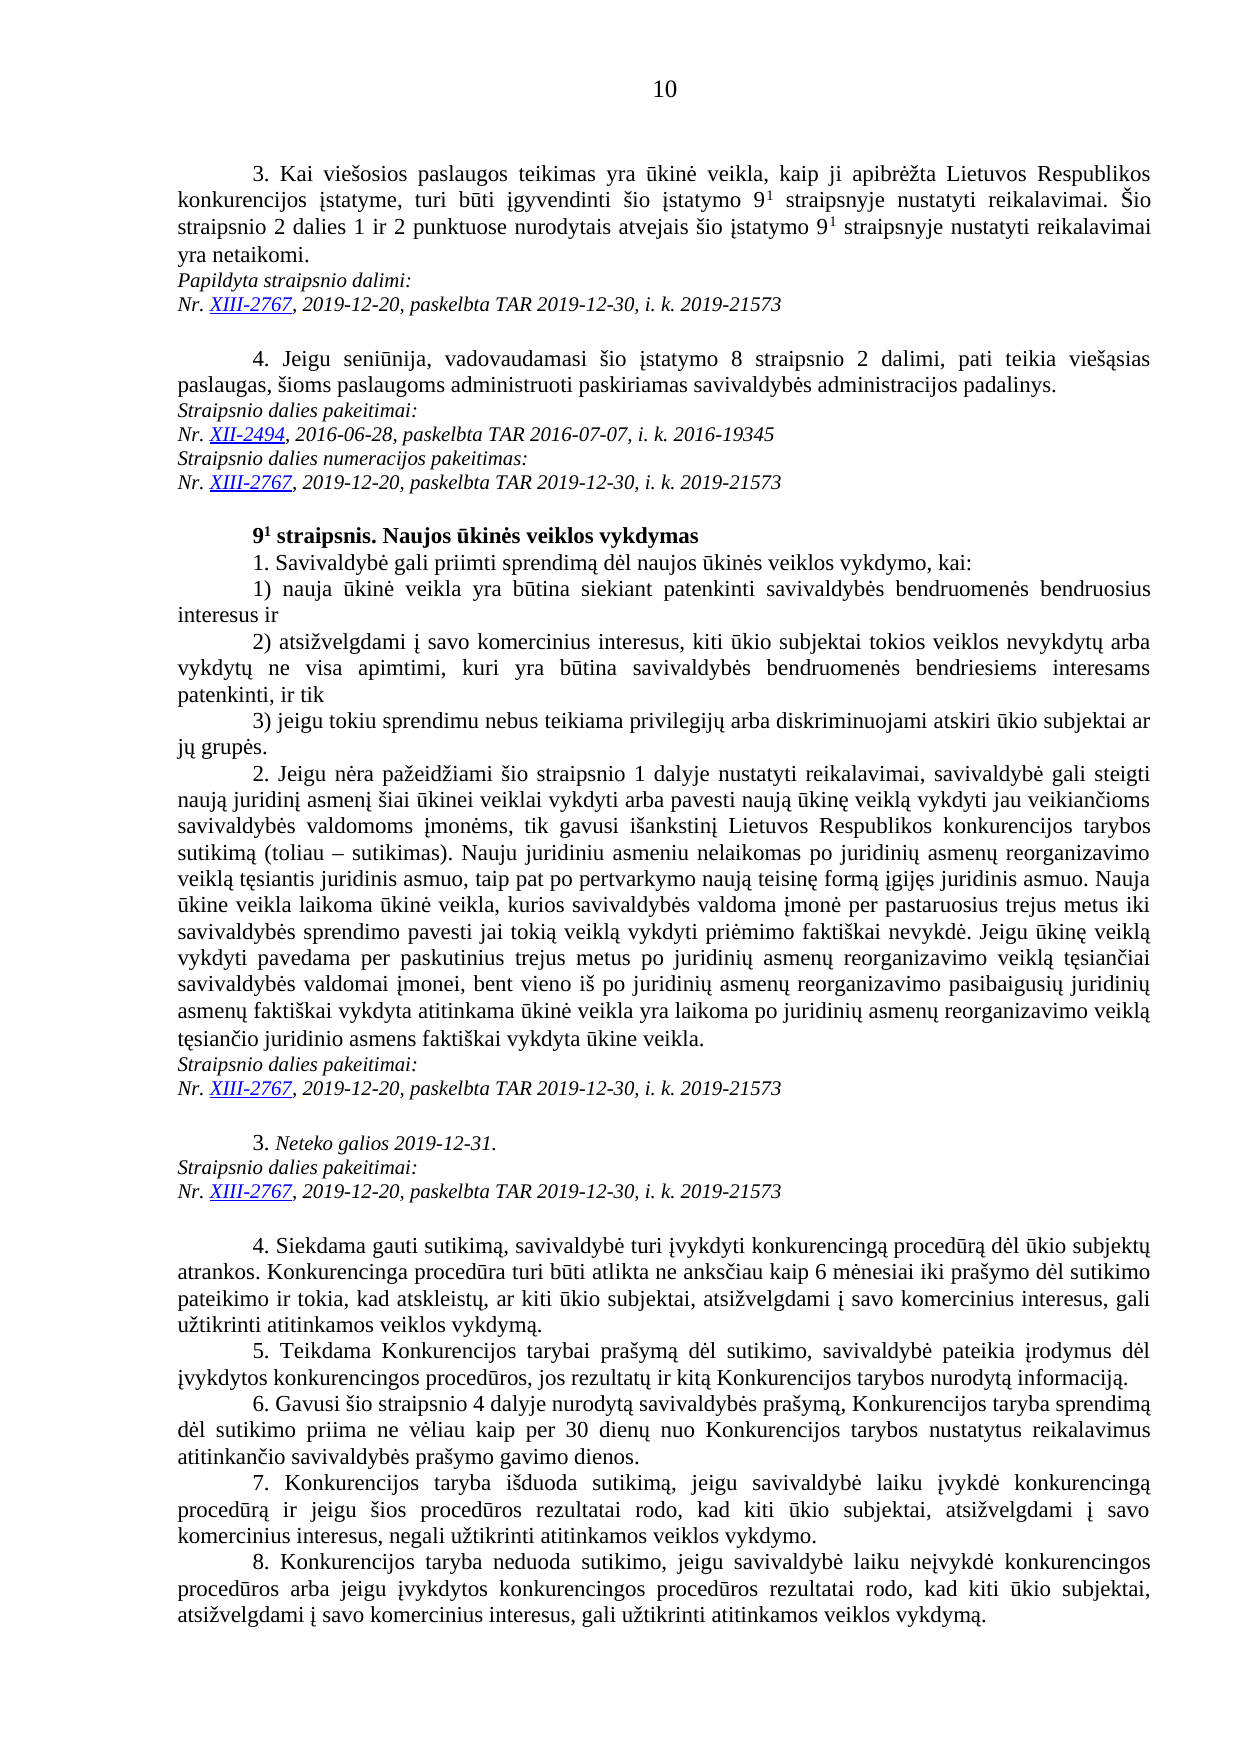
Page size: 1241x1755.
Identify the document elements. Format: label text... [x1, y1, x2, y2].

text 4. Jeigu seniūnija, vadovaudamasi šio įstatymo 8 straipsnio 2 dalimi, pati teikia viešąsias paslaugas, šioms paslaugoms administruoti paskiriamas savivaldybės administracijos padalinys. [177, 345, 1152, 397]
text Straipsnio dalies pakeitimai: [177, 397, 1152, 422]
text 4. Siekdama gauti sutikimą, savivaldybė turi įvykdyti konkurencingą procedūrą dėl ūkio subjektų atrankos. Konkurencinga procedūra turi būti atlikta ne anksčiau kaip 6 mėnesiai iki prašymo dėl sutikimo pateikimo ir tokia, kad atskleistų, ar kiti ūkio subjektai, atsižvelgdami į savo komercinius interesus, gali užtikrinti atitinkamos veiklos vykdymą. [177, 1232, 1152, 1337]
text 3. Neteko galios 2019-12-31. [177, 1129, 1152, 1155]
text 3) jeigu tokiu sprendimu nebus teikiama privilegijų arba diskriminuojami atskiri ūkio subjektai ar jų grupės. [177, 707, 1152, 760]
text Nr. XIII-2767, 2019-12-20, paskelbta TAR 2019-12-30, i. k. 2019-21573 [177, 1076, 1152, 1100]
text Straipsnio dalies pakeitimai: [177, 1155, 1152, 1179]
text 1. Savivaldybė gali priimti sprendimą dėl naujos ūkinės veiklos vykdymo, kai: [177, 549, 1152, 575]
text Papildyta straipsnio dalimi: [177, 268, 1152, 292]
text 7. Konkurencijos taryba išduoda sutikimą, jeigu savivaldybė laiku įvykdė konkurencingą procedūrą ir jeigu šios procedūros rezultatai rodo, kad kiti ūkio subjektai, atsižvelgdami į savo komercinius interesus, negali užtikrinti atitinkamos veiklos vykdymo. [177, 1469, 1152, 1548]
text 2) atsižvelgdami į savo komercinius interesus, kiti ūkio subjektai tokios veiklos nevykdytų arba vykdytų ne visa apimtimi, kuri yra būtina savivaldybės bendruomenės bendriesiems interesams patenkinti, ir tik [177, 628, 1152, 707]
text Straipsnio dalies pakeitimai: [177, 1052, 1152, 1076]
text 91 straipsnis. Naujos ūkinės veiklos vykdymas [177, 522, 1152, 549]
text 1) nauja ūkinė veikla yra būtina siekiant patenkinti savivaldybės bendruomenės bendruosius interesus ir [177, 575, 1152, 628]
text Nr. XIII-2767, 2019-12-20, paskelbta TAR 2019-12-30, i. k. 2019-21573 [177, 292, 1152, 316]
text Straipsnio dalies numeracijos pakeitimas: [177, 446, 1152, 470]
text 6. Gavusi šio straipsnio 4 dalyje nurodytą savivaldybės prašymą, Konkurencijos taryba sprendimą dėl sutikimo priima ne vėliau kaip per 30 dienų nuo Konkurencijos tarybos nustatytus reikalavimus atitinkančio savivaldybės prašymo gavimo dienos. [177, 1390, 1152, 1469]
text 2. Jeigu nėra pažeidžiami šio straipsnio 1 dalyje nustatyti reikalavimai, savivaldybė gali steigti naują juridinį asmenį šiai ūkinei veiklai vykdyti arba pavesti naują ūkinę veiklą vykdyti jau veikiančioms savivaldybės valdomoms įmonėms, tik gavusi išankstinį Lietuvos Respublikos konkurencijos tarybos sutikimą (toliau – sutikimas). Nauju juridiniu asmeniu nelaikomas po juridinių asmenų reorganizavimo veiklą tęsiantis juridinis asmuo, taip pat po pertvarkymo naują teisinę formą įgijęs juridinis asmuo. Nauja ūkine veikla laikoma ūkinė veikla, kurios savivaldybės valdoma įmonė per pastaruosius trejus metus iki savivaldybės sprendimo pavesti jai tokią veiklą vykdyti priėmimo faktiškai nevykdė. Jeigu ūkinę veiklą vykdyti pavedama per paskutinius trejus metus po juridinių asmenų reorganizavimo veiklą tęsiančiai savivaldybės valdomai įmonei, bent vieno iš po juridinių asmenų reorganizavimo pasibaigusių juridinių asmenų faktiškai vykdyta atitinkama ūkinė veikla yra laikoma po juridinių asmenų reorganizavimo veiklą tęsiančio juridinio asmens faktiškai vykdyta ūkine veikla. [177, 760, 1152, 1052]
text Nr. XIII-2767, 2019-12-20, paskelbta TAR 2019-12-30, i. k. 2019-21573 [177, 1179, 1152, 1203]
text 8. Konkurencijos taryba neduoda sutikimo, jeigu savivaldybė laiku neįvykdė konkurencingos procedūros arba jeigu įvykdytos konkurencingos procedūros rezultatai rodo, kad kiti ūkio subjektai, atsižvelgdami į savo komercinius interesus, gali užtikrinti atitinkamos veiklos vykdymą. [177, 1548, 1152, 1627]
text Nr. XIII-2767, 2019-12-20, paskelbta TAR 2019-12-30, i. k. 2019-21573 [177, 470, 1152, 494]
text Nr. XII-2494, 2016-06-28, paskelbta TAR 2016-07-07, i. k. 2016-19345 [177, 422, 1152, 446]
text 5. Teikdama Konkurencijos tarybai prašymą dėl sutikimo, savivaldybė pateikia įrodymus dėl įvykdytos konkurencingos procedūros, jos rezultatų ir kitą Konkurencijos tarybos nurodytą informaciją. [177, 1337, 1152, 1390]
text 3. Kai viešosios paslaugos teikimas yra ūkinė veikla, kaip ji apibrėžta Lietuvos Respublikos konkurencijos įstatyme, turi būti įgyvendinti šio įstatymo 91 straipsnyje nustatyti reikalavimai. Šio straipsnio 2 dalies 1 ir 2 punktuose nurodytais atvejais šio įstatymo 91 straipsnyje nustatyti reikalavimai yra netaikomi. [177, 160, 1152, 268]
